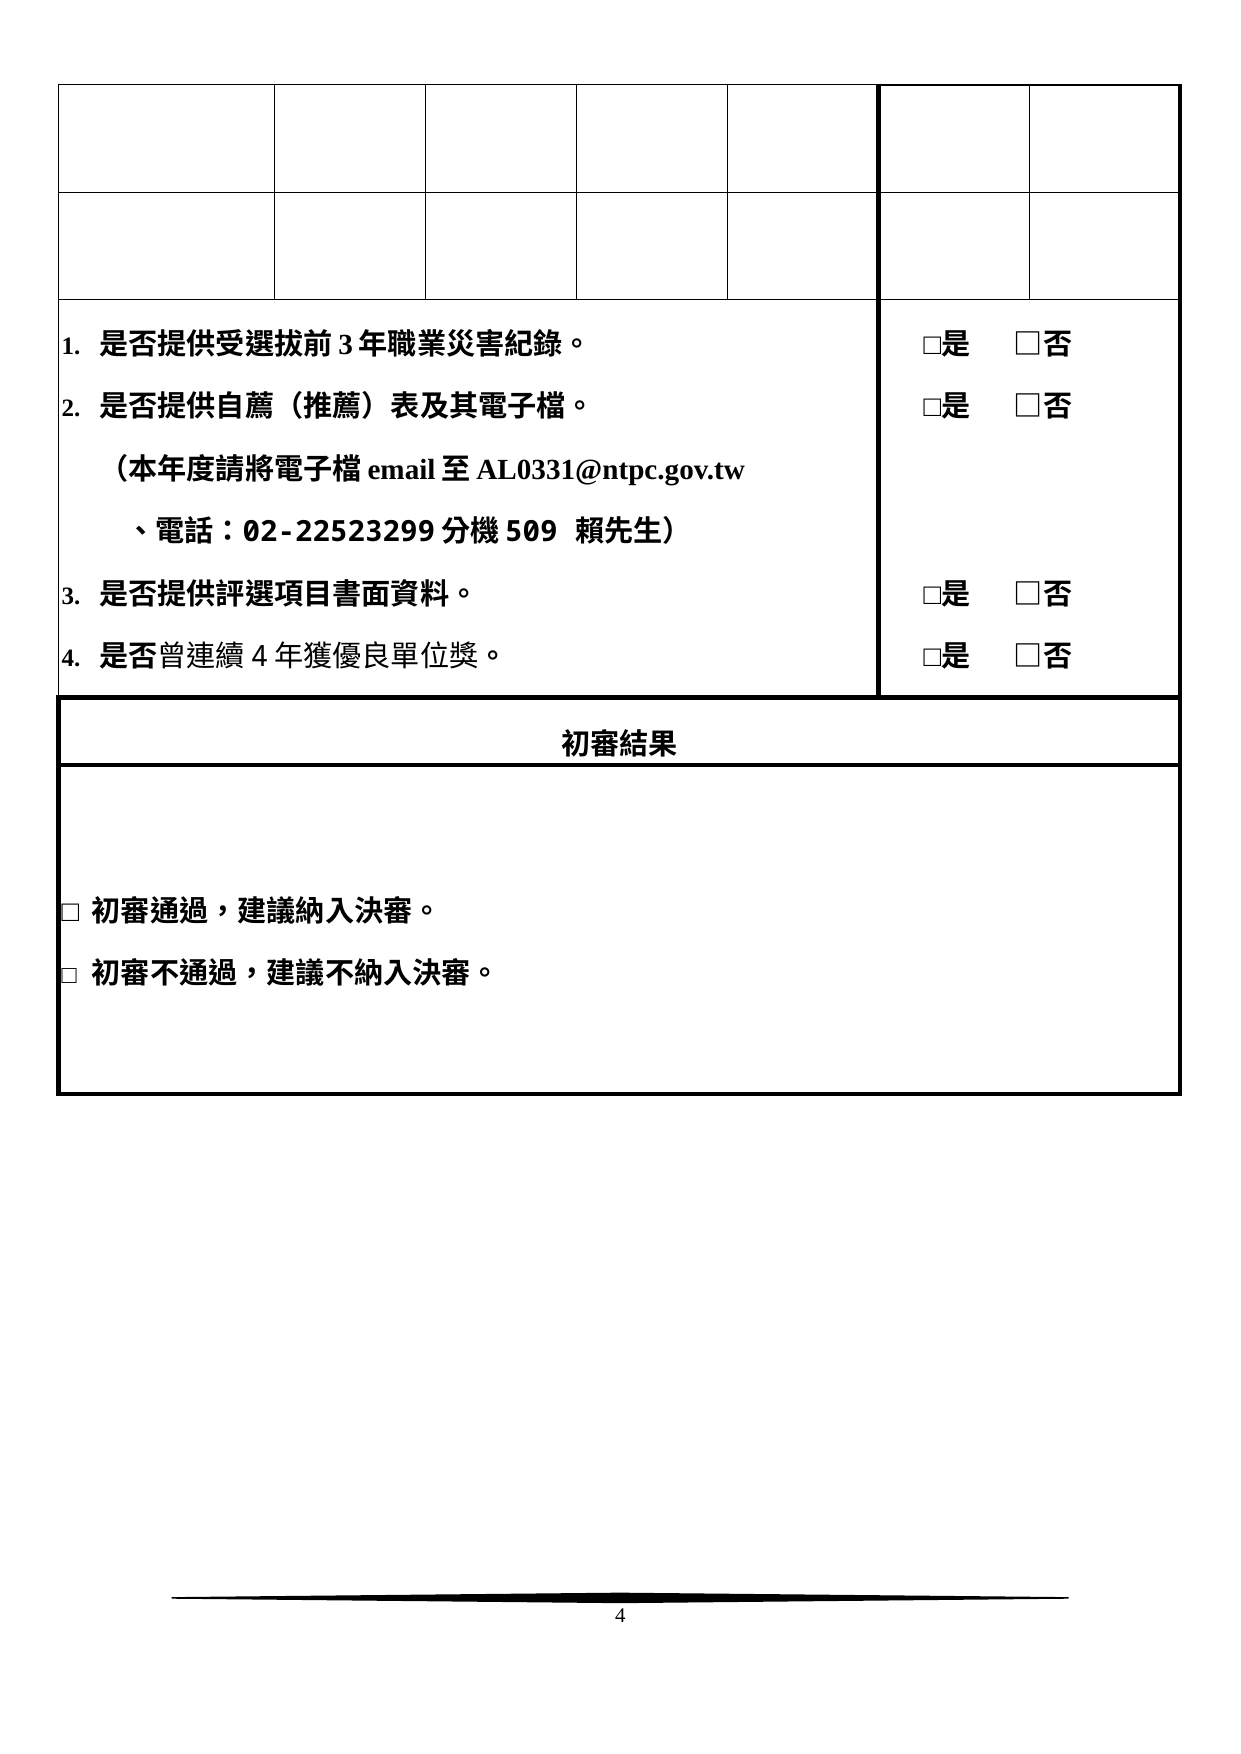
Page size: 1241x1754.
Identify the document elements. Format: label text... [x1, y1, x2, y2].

table_cell [1030, 86, 1178, 192]
table_cell [728, 193, 876, 299]
table_cell [426, 193, 576, 299]
table_cell [881, 193, 1029, 299]
table_cell □是 □否 □是 □否 □是 □否 □是 □否 □是 □否 [881, 300, 1178, 695]
table_cell [728, 85, 876, 192]
table_cell [275, 193, 425, 299]
table_cell [275, 85, 425, 192]
table_cell 是否提供受選拔前3年職業災害紀錄。 是否提供自薦（推薦）表及其電子檔。 （本年度請將電子檔email至AL0331@ntpc.gov.tw 、電話：02-22523299分機509 賴先生） 是否提供評選項目書面資料。 是否曾連續4年獲優良單位獎。 是否曾獲勞動部優良單位表揚。 （1）□五星獎（打勾者填寫獲獎 年度） （2）□優良獎（打勾者填寫獲獎 年度） [59, 300, 876, 695]
table_cell 初審通過，建議納入決審。 初審不通過，建議不納入決審。 [61, 767, 1178, 1092]
table_cell [881, 86, 1029, 192]
table_cell [1030, 193, 1178, 299]
table_cell [426, 85, 576, 192]
table_cell [59, 193, 274, 299]
table_cell [577, 85, 727, 192]
table_cell [59, 85, 274, 192]
table_cell 初審結果 [61, 700, 1178, 762]
table_cell [577, 193, 727, 299]
